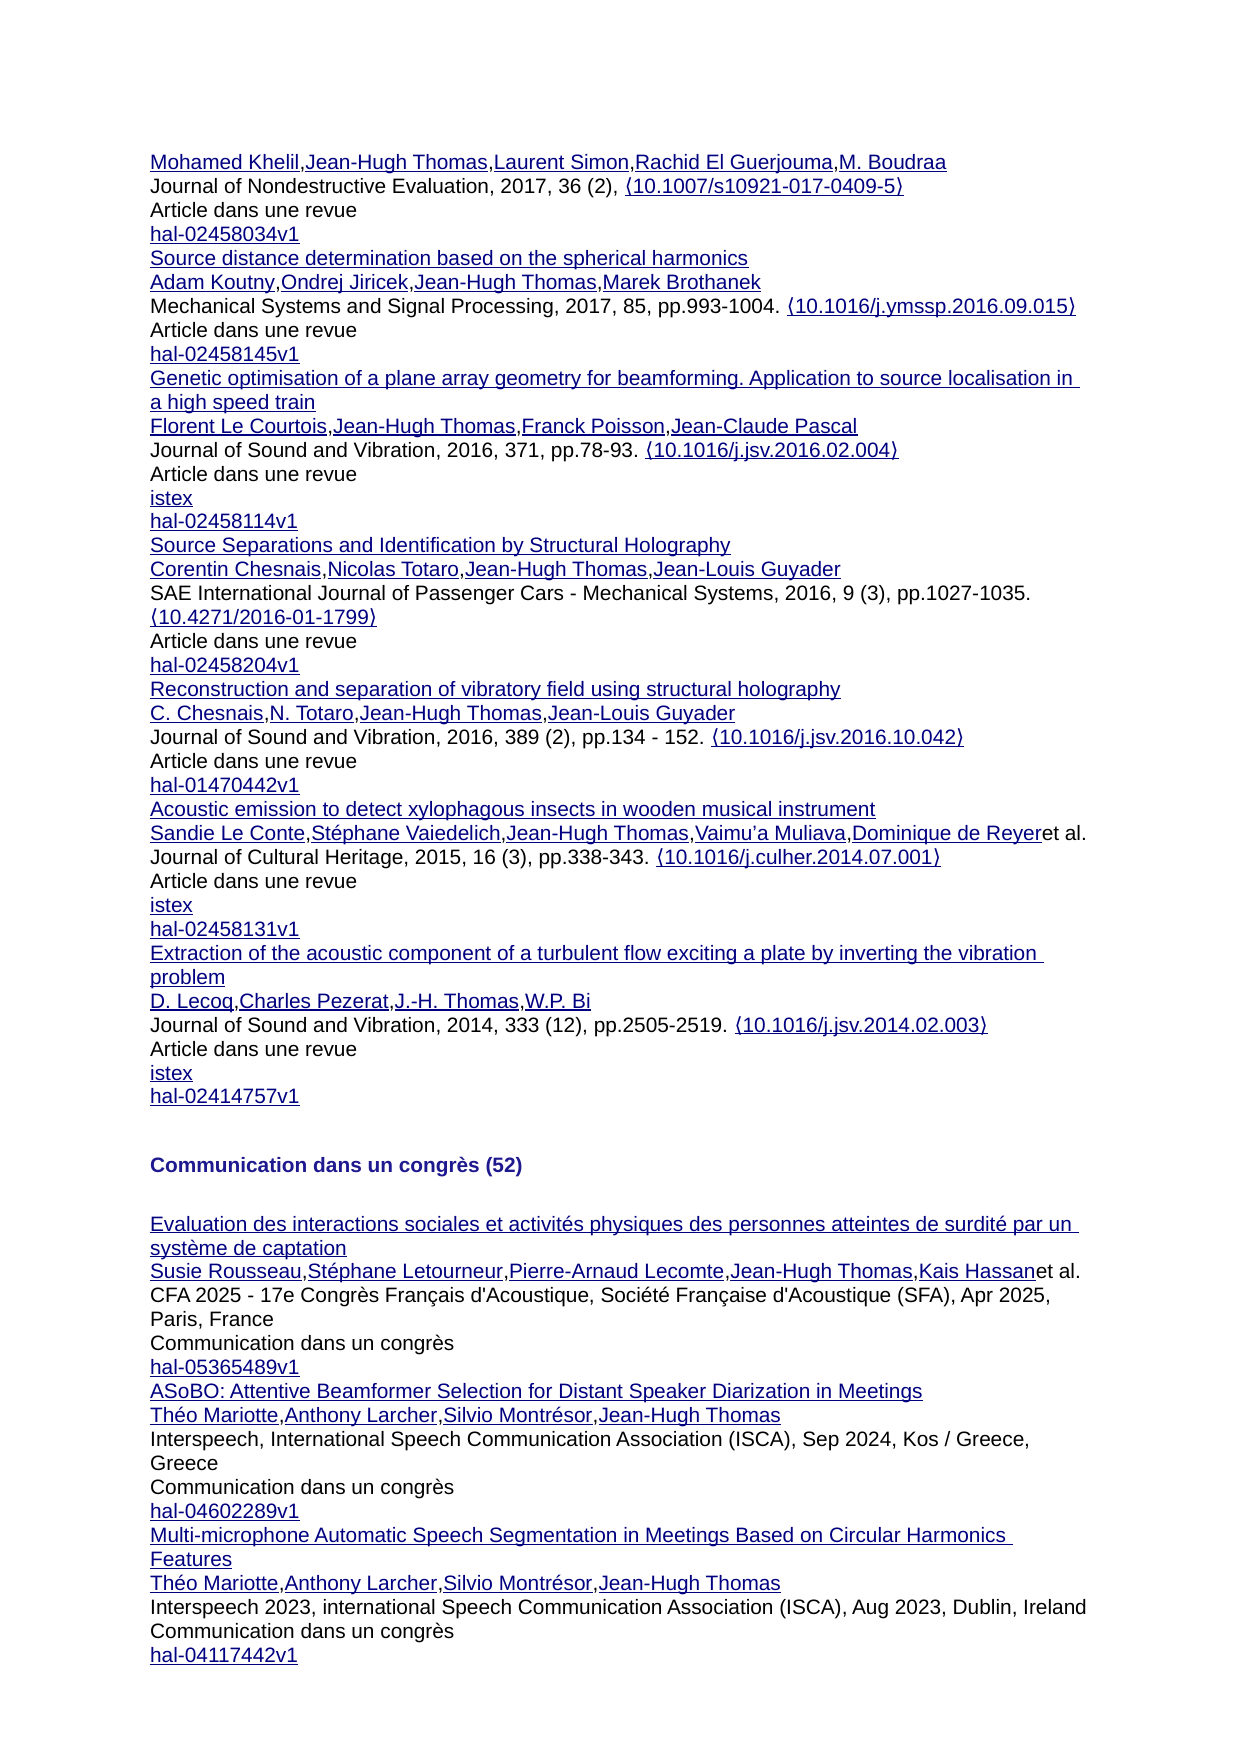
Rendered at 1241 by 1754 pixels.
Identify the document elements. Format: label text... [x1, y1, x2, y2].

table_header Evaluation des interactions sociales et activités physiques des personnes atteintes de surdité par un système de captation Susie Rousseau,Stéphane Letourneur,Pierre-Arnaud Lecomte,Jean-Hugh Thomas,Kais Hassanet al. CFA 2025 - 17e Congrès Français d'Acoustique, Société Française d'Acoustique (SFA), Apr 2025, Paris, France Communication dans un congrès hal-05365489v1 [150, 1211, 1090, 1379]
table_cell Reconstruction and separation of vibratory field using structural holography C. Chesnais,N. Totaro,Jean-Hugh Thomas,Jean-Louis Guyader Journal of Sound and Vibration, 2016, 389 (2), pp.134 - 152. ⟨10.1016/j.jsv.2016.10.042⟩ Article dans une revue hal-01470442v1 [150, 677, 1090, 797]
table_cell ASoBO: Attentive Beamformer Selection for Distant Speaker Diarization in Meetings Théo Mariotte,Anthony Larcher,Silvio Montrésor,Jean-Hugh Thomas Interspeech, International Speech Communication Association (ISCA), Sep 2024, Kos / Greece, Greece Communication dans un congrès hal-04602289v1 [150, 1379, 1090, 1523]
table_cell Acoustic emission to detect xylophagous insects in wooden musical instrument Sandie Le Conte,Stéphane Vaiedelich,Jean-Hugh Thomas,Vaimu’a Muliava,Dominique de Reyeret al. Journal of Cultural Heritage, 2015, 16 (3), pp.338-343. ⟨10.1016/j.culher.2014.07.001⟩ Article dans une revue istex hal-02458131v1 [150, 797, 1090, 941]
table_cell Extraction of the acoustic component of a turbulent flow exciting a plate by inverting the vibration problem D. Lecoq,Charles Pezerat,J.-H. Thomas,W.P. Bi Journal of Sound and Vibration, 2014, 333 (12), pp.2505-2519. ⟨10.1016/j.jsv.2014.02.003⟩ Article dans une revue istex hal-02414757v1 [150, 941, 1090, 1108]
subtitle Communication dans un congrès (52) [150, 1153, 1090, 1177]
table_cell Source Separations and Identification by Structural Holography Corentin Chesnais,Nicolas Totaro,Jean-Hugh Thomas,Jean-Louis Guyader SAE International Journal of Passenger Cars - Mechanical Systems, 2016, 9 (3), pp.1027-1035. ⟨10.4271/2016-01-1799⟩ Article dans une revue hal-02458204v1 [150, 533, 1090, 677]
table_cell Source distance determination based on the spherical harmonics Adam Koutny,Ondrej Jiricek,Jean-Hugh Thomas,Marek Brothanek Mechanical Systems and Signal Processing, 2017, 85, pp.993-1004. ⟨10.1016/j.ymssp.2016.09.015⟩ Article dans une revue hal-02458145v1 [150, 246, 1090, 366]
table_cell Genetic optimisation of a plane array geometry for beamforming. Application to source localisation in a high speed train Florent Le Courtois,Jean-Hugh Thomas,Franck Poisson,Jean-Claude Pascal Journal of Sound and Vibration, 2016, 371, pp.78-93. ⟨10.1016/j.jsv.2016.02.004⟩ Article dans une revue istex hal-02458114v1 [150, 366, 1090, 533]
table_cell Mohamed Khelil,Jean-Hugh Thomas,Laurent Simon,Rachid El Guerjouma,M. Boudraa Journal of Nondestructive Evaluation, 2017, 36 (2), ⟨10.1007/s10921-017-0409-5⟩ Article dans une revue hal-02458034v1 [150, 150, 1090, 246]
table_cell Multi-microphone Automatic Speech Segmentation in Meetings Based on Circular Harmonics Features Théo Mariotte,Anthony Larcher,Silvio Montrésor,Jean-Hugh Thomas Interspeech 2023, international Speech Communication Association (ISCA), Aug 2023, Dublin, Ireland Communication dans un congrès hal-04117442v1 [150, 1523, 1090, 1667]
